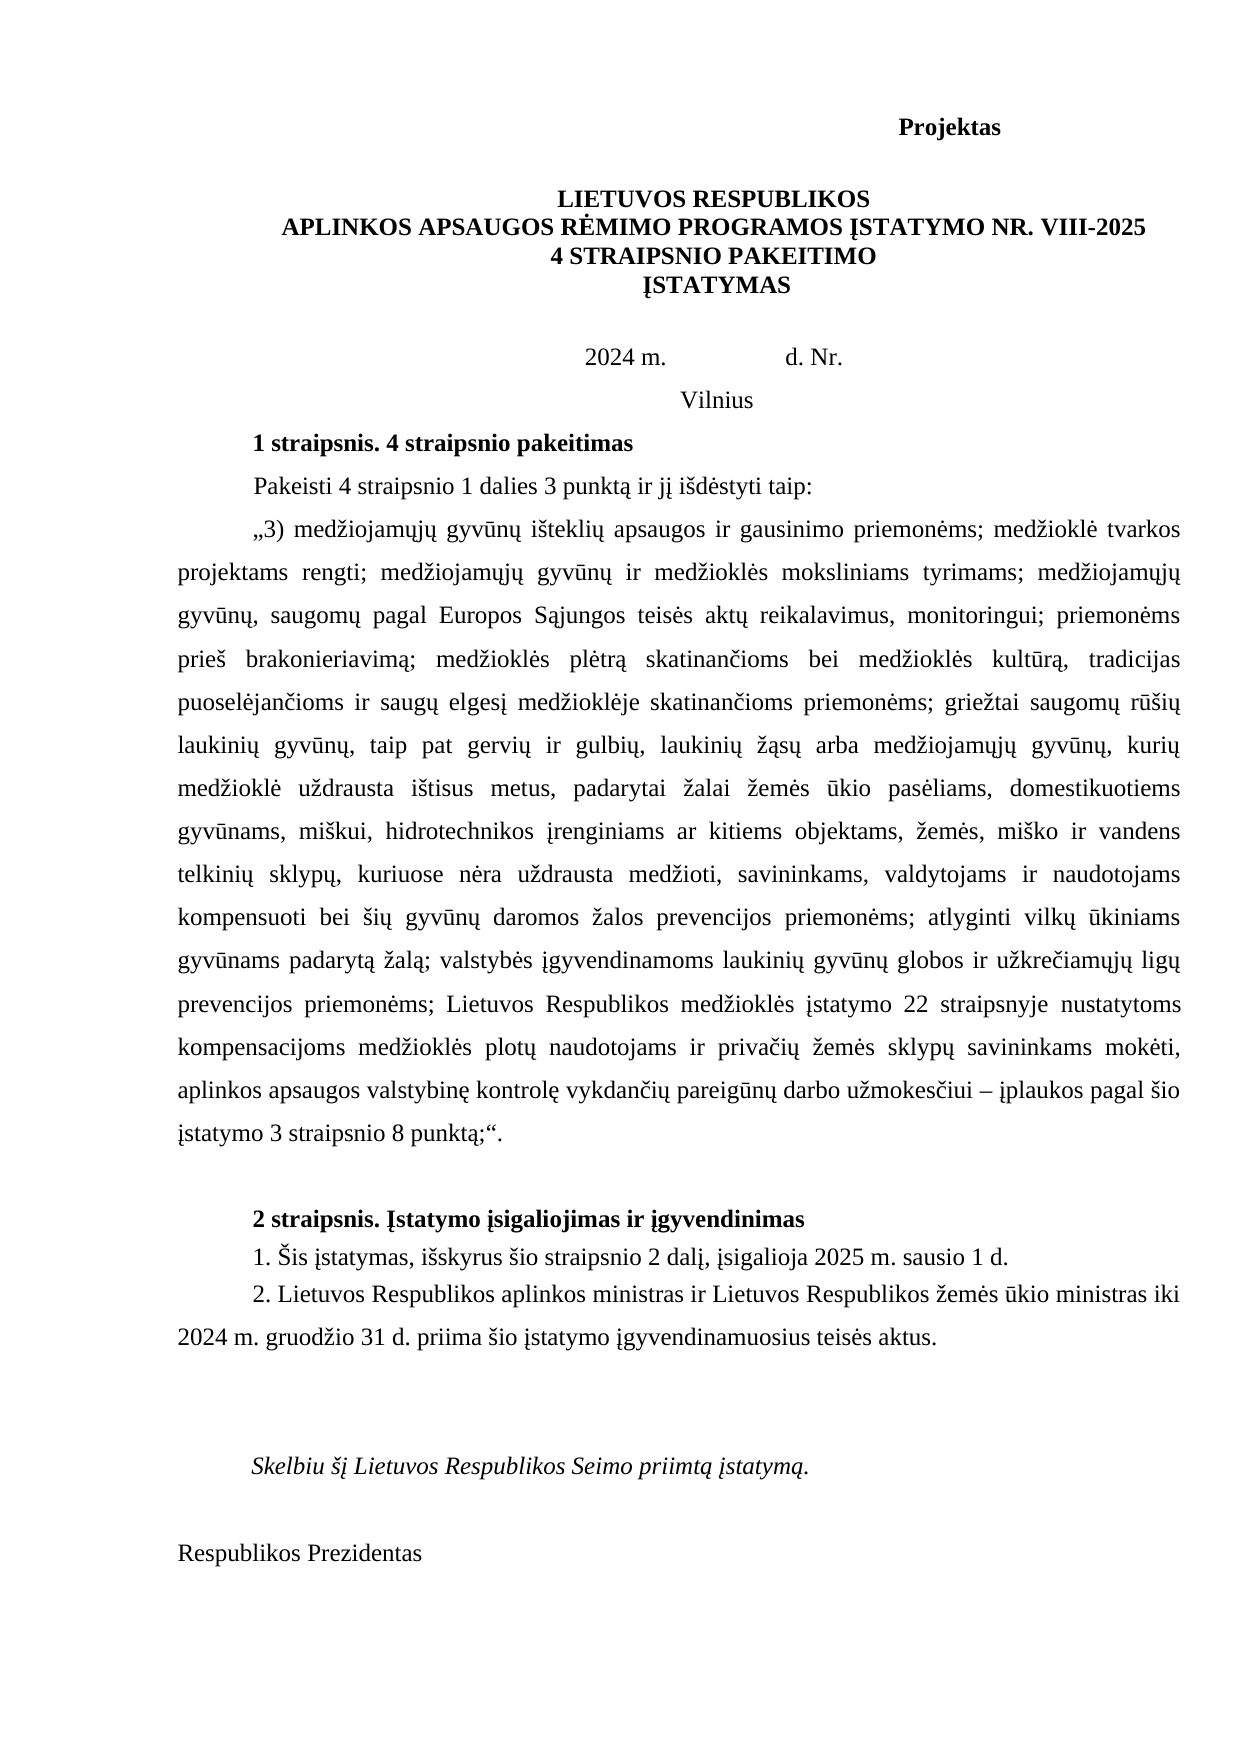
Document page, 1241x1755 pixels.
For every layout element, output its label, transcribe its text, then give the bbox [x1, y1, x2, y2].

text Respublikos Prezidentas [177, 1538, 1181, 1566]
text ĮSTATYMAS [177, 270, 1181, 299]
text Pakeisti 4 straipsnio 1 dalies 3 punktą ir jį išdėstyti taip: [177, 471, 1181, 500]
text Skelbiu šį Lietuvos Respublikos Seimo priimtą įstatymą. [177, 1451, 1181, 1480]
text 2 straipsnis. Įstatymo įsigaliojimas ir įgyvendinimas [177, 1204, 1181, 1233]
text 1. Šis įstatymas, išskyrus šio straipsnio 2 dalį, įsigalioja 2025 m. sausio 1 d. [177, 1242, 1181, 1270]
text LIETUVOS RESPUBLIKOS [177, 184, 1181, 212]
text 1 straipsnis. 4 straipsnio pakeitimas [177, 428, 1181, 457]
text 2024 m. d. Nr. [177, 342, 1181, 371]
text APLINKOS APSAUGOS RĖMIMO PROGRAMOS ĮSTATYMO NR. VIII-2025 [177, 212, 1181, 241]
text Projektas [718, 112, 1181, 141]
text „3) medžiojamųjų gyvūnų išteklių apsaugos ir gausinimo priemonėms; medžioklė tvarkos projektams rengti; medžiojamųjų gyvūnų ir medžioklės moksliniams tyrimams; medžiojamųjų gyvūnų, saugomų pagal Europos Sąjungos teisės aktų reikalavimus, monitoringui; priemonėms prieš brakonieriavimą; medžioklės plėtrą skatinančioms bei medžioklės kultūrą, tradicijas puoselėjančioms ir saugų elgesį medžioklėje skatinančioms priemonėms; griežtai saugomų rūšių laukinių gyvūnų, taip pat gervių ir gulbių, laukinių žąsų arba medžiojamųjų gyvūnų, kurių medžioklė uždrausta ištisus metus, padarytai žalai žemės ūkio pasėliams, domestikuotiems gyvūnams, miškui, hidrotechnikos įrenginiams ar kitiems objektams, žemės, miško ir vandens telkinių sklypų, kuriuose nėra uždrausta medžioti, savininkams, valdytojams ir naudotojams kompensuoti bei šių gyvūnų daromos žalos prevencijos priemonėms; atlyginti vilkų ūkiniams gyvūnams padarytą žalą; valstybės įgyvendinamoms laukinių gyvūnų globos ir užkrečiamųjų ligų prevencijos priemonėms; Lietuvos Respublikos medžioklės įstatymo 22 straipsnyje nustatytoms kompensacijoms medžioklės plotų naudotojams ir privačių žemės sklypų savininkams mokėti, aplinkos apsaugos valstybinę kontrolę vykdančių pareigūnų darbo užmokesčiui ‒ įplaukos pagal šio įstatymo 3 straipsnio 8 punktą;“. [177, 514, 1181, 1147]
text Vilnius [177, 385, 1181, 414]
text 2. Lietuvos Respublikos aplinkos ministras ir Lietuvos Respublikos žemės ūkio ministras iki 2024 m. gruodžio 31 d. priima šio įstatymo įgyvendinamuosius teisės aktus. [177, 1279, 1181, 1351]
text 4 STRAIPSNIO PAKEITIMO [177, 241, 1181, 270]
